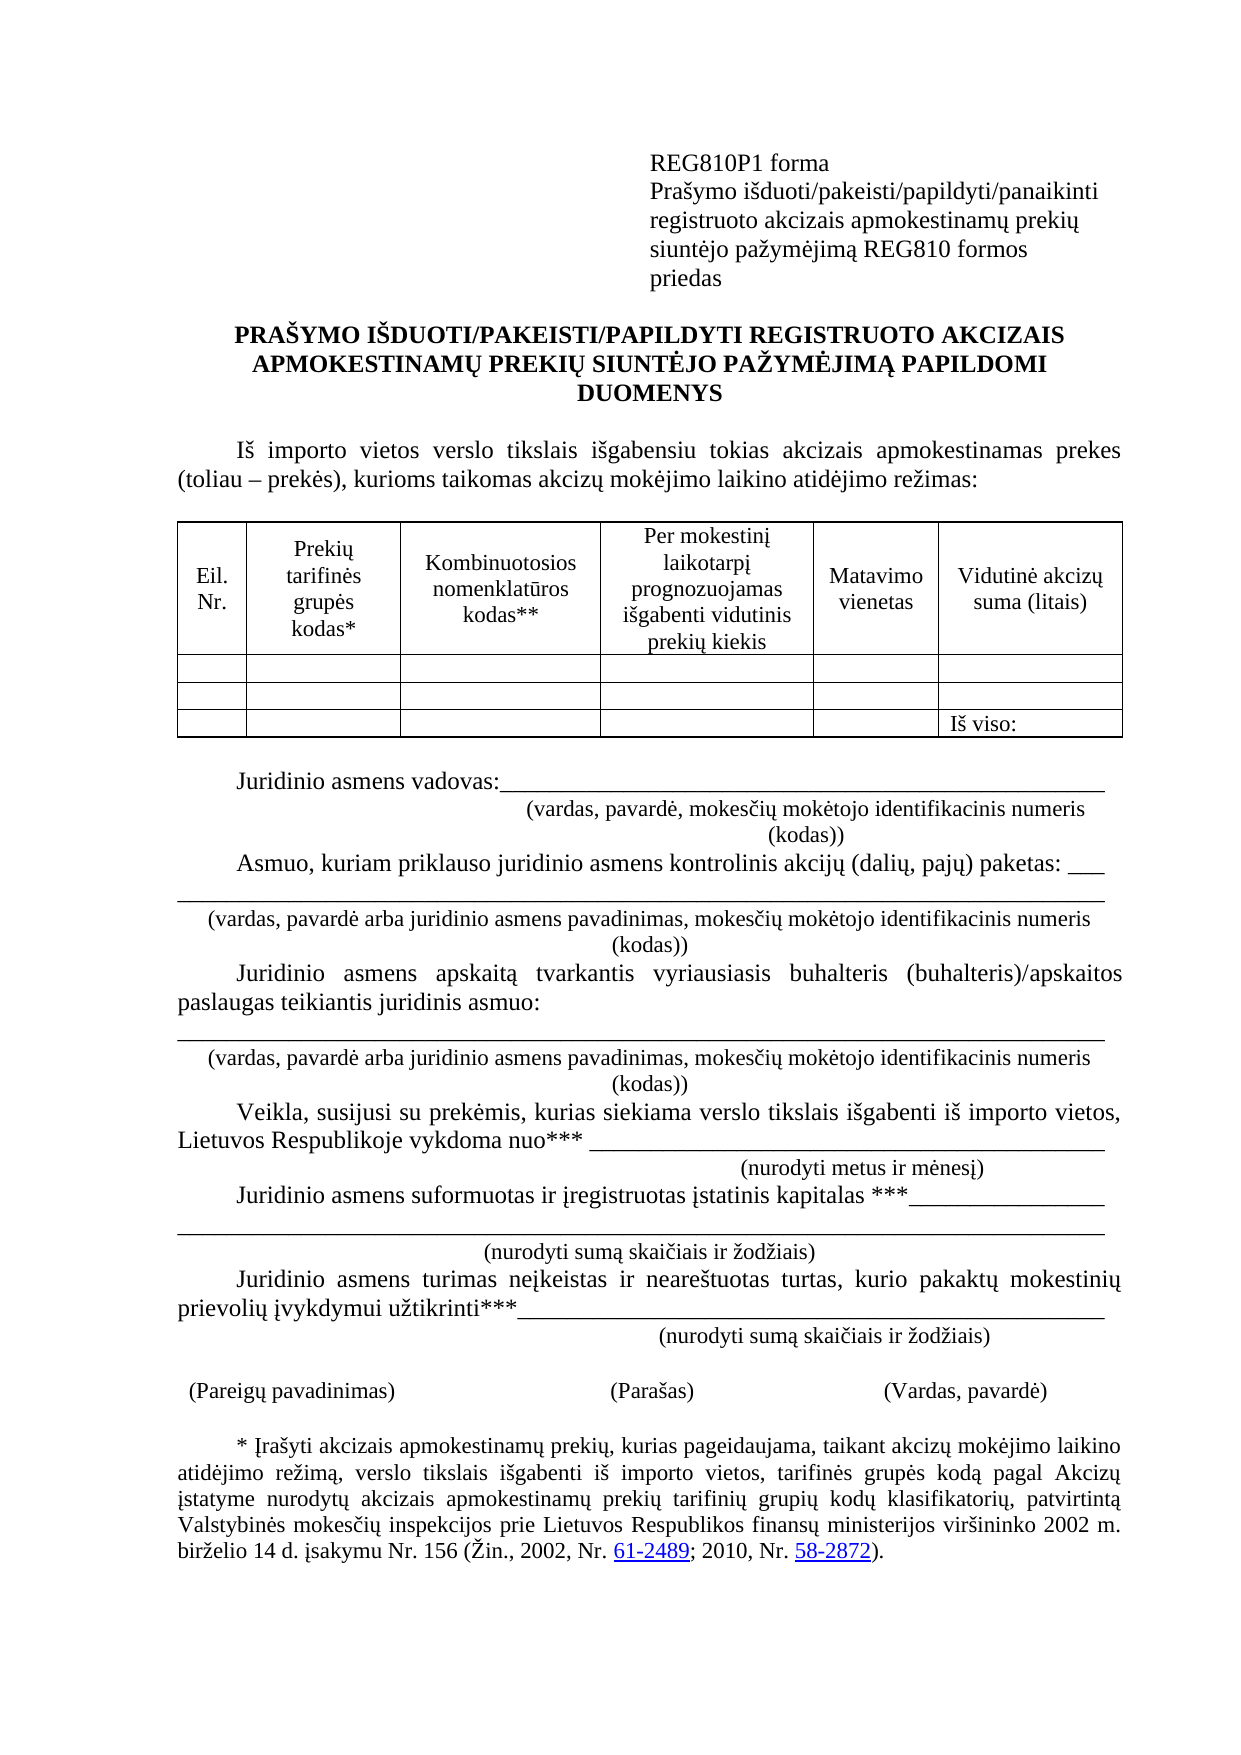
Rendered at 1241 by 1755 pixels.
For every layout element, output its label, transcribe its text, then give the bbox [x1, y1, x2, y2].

text PRAŠYMO IŠDUOTI/PAKEISTI/PAPILDYTI REGISTRUOTO AKCIZAIS APMOKESTINAMŲ PREKIŲ SIUNTĖJO PAŽYMĖJIMĄ PAPILDOMI DUOMENYS [177, 320, 1122, 406]
text Iš importo vietos verslo tikslais išgabensiu tokias akcizais apmokestinamas prekes (toliau – prekės), kurioms taikomas akcizų mokėjimo laikino atidėjimo režimas: [177, 435, 1122, 493]
text priedas [649, 263, 1122, 291]
text Prašymo išduoti/pakeisti/papildyti/panaikinti [649, 176, 1122, 205]
table_cell [939, 655, 1122, 682]
table_header (Parašas) [495, 1377, 809, 1403]
text Juridinio asmens apskaitą tvarkantis vyriausiasis buhalteris (buhalteris)/apskaitos paslaugas teikiantis juridinis asmuo: [177, 958, 1122, 1015]
table_cell [178, 683, 246, 709]
table_header Eil. Nr. [178, 523, 246, 654]
table_cell [178, 655, 246, 682]
table_cell [178, 710, 246, 736]
text Juridinio asmens vadovas: [177, 766, 1122, 795]
table_cell [814, 683, 938, 709]
table_cell [401, 683, 600, 709]
table_cell [247, 683, 400, 709]
table_header Vidutinė akcizų suma (litais) [939, 523, 1122, 654]
table_header Kombinuotosios nomenklatūros kodas** [401, 523, 600, 654]
table_header (Pareigų pavadinimas) [177, 1377, 495, 1403]
table_cell [939, 683, 1122, 709]
table_cell [601, 710, 813, 736]
text Veikla, susijusi su prekėmis, kurias siekiama verslo tikslais išgabenti iš importo vietos, Lietuvos Respublikoje vykdoma nuo*** [177, 1097, 1122, 1154]
text Juridinio asmens suformuotas ir įregistruotas įstatinis kapitalas *** [177, 1181, 1122, 1209]
text _ [177, 1015, 1122, 1044]
text siuntėjo pažymėjimą REG810 formos [649, 234, 1122, 263]
text * Įrašyti akcizais apmokestinamų prekių, kurias pageidaujama, taikant akcizų mokėjimo laikino atidėjimo režimą, verslo tikslais išgabenti iš importo vietos, tarifinės grupės kodą pagal Akcizų įstatyme nurodytų akcizais apmokestinamų prekių tarifinių grupių kodų klasifikatorių, patvirtintą Valstybinės mokesčių inspekcijos prie Lietuvos Respublikos finansų ministerijos viršininko 2002 m. birželio 14 d. įsakymu Nr. 156 (Žin., 2002, Nr. 61-2489; 2010, Nr. 58-2872). [177, 1432, 1122, 1564]
table_cell [601, 683, 813, 709]
table_header Prekių tarifinės grupės kodas* [247, 523, 400, 654]
text (vardas, pavardė, mokesčių mokėtojo identifikacinis numeris (kodas)) [490, 795, 1122, 848]
table_cell Iš viso: [939, 710, 1122, 736]
text registruoto akcizais apmokestinamų prekių [649, 205, 1122, 234]
table_cell [247, 655, 400, 682]
text _ [177, 1209, 1122, 1238]
table_cell [401, 710, 600, 736]
table_header (Vardas, pavardė) [809, 1377, 1122, 1403]
text Asmuo, kuriam priklauso juridinio asmens kontrolinis akcijų (dalių, pajų) paketas: [177, 848, 1122, 876]
table_cell [601, 655, 813, 682]
text REG810P1 forma [649, 148, 1122, 176]
text (nurodyti metus ir mėnesį) [602, 1154, 1122, 1181]
text (vardas, pavardė arba juridinio asmens pavadinimas, mokesčių mokėtojo identifikacinis numeris (kodas)) [177, 1044, 1122, 1097]
table_cell [814, 655, 938, 682]
table_header Matavimo vienetas [814, 523, 938, 654]
table_cell [814, 710, 938, 736]
table_cell [247, 710, 400, 736]
text (vardas, pavardė arba juridinio asmens pavadinimas, mokesčių mokėtojo identifikacinis numeris (kodas)) [177, 905, 1122, 958]
table_cell [401, 655, 600, 682]
text Juridinio asmens turimas neįkeistas ir neareštuotas turtas, kurio pakaktų mokestinių prievolių įvykdymui užtikrinti*** [177, 1264, 1122, 1322]
text (nurodyti sumą skaičiais ir žodžiais) [177, 1238, 1122, 1264]
table_header Per mokestinį laikotarpį prognozuojamas išgabenti vidutinis prekių kiekis [601, 523, 813, 654]
text _ [177, 876, 1122, 905]
text (nurodyti sumą skaičiais ir žodžiais) [527, 1322, 1122, 1348]
